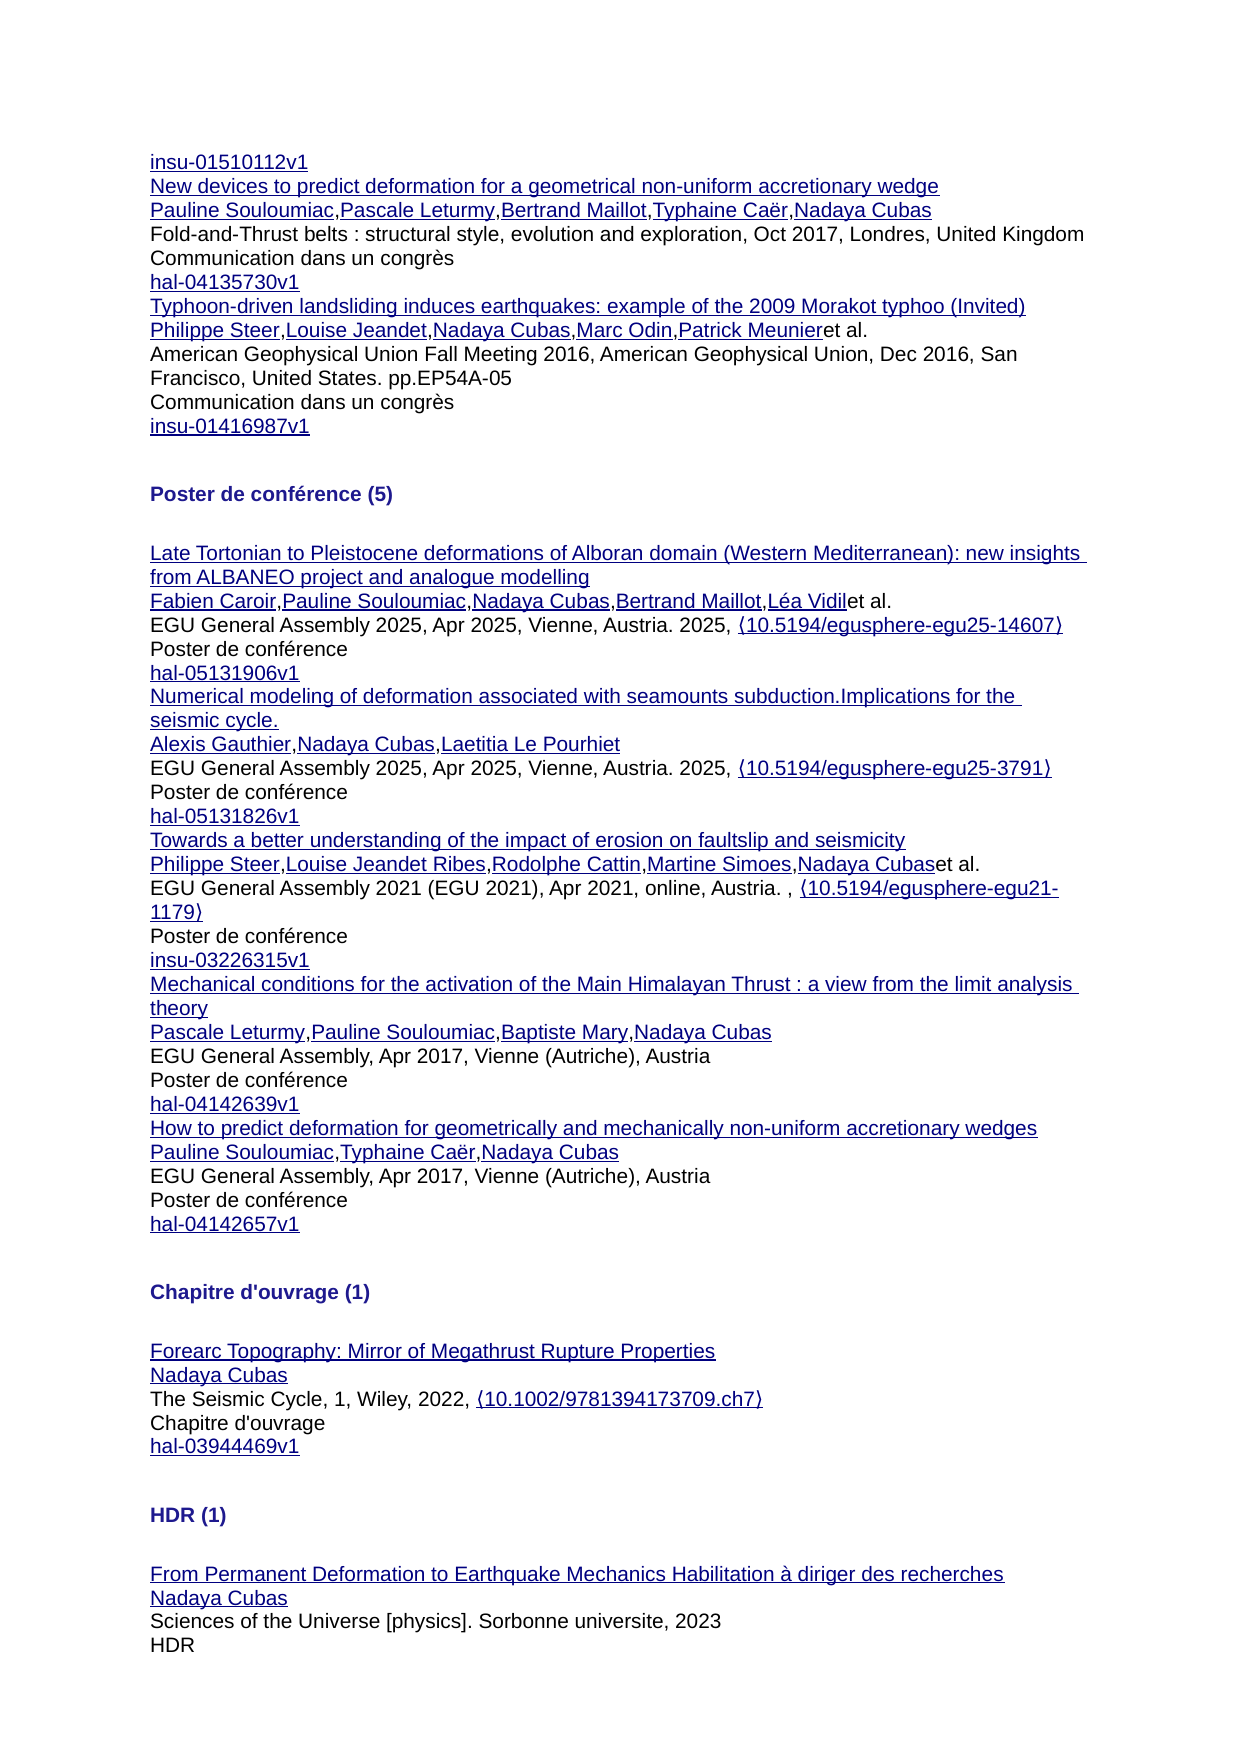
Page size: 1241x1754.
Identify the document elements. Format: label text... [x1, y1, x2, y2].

subtitle Chapitre d'ouvrage (1) [150, 1280, 1090, 1304]
subtitle HDR (1) [150, 1503, 1090, 1527]
table_header Late Tortonian to Pleistocene deformations of Alboran domain (Western Mediterranean): new insights from ALBANEO project and analogue modelling Fabien Caroir,Pauline Souloumiac,Nadaya Cubas,Bertrand Maillot,Léa Vidilet al. EGU General Assembly 2025, Apr 2025, Vienne, Austria. 2025, ⟨10.5194/egusphere-egu25-14607⟩ Poster de conférence hal-05131906v1 [150, 541, 1090, 684]
table_cell Mechanical conditions for the activation of the Main Himalayan Thrust : a view from the limit analysis theory Pascale Leturmy,Pauline Souloumiac,Baptiste Mary,Nadaya Cubas EGU General Assembly, Apr 2017, Vienne (Autriche), Austria Poster de conférence hal-04142639v1 [150, 972, 1090, 1116]
table_cell Typhoon-driven landsliding induces earthquakes: example of the 2009 Morakot typhoo (Invited) Philippe Steer,Louise Jeandet,Nadaya Cubas,Marc Odin,Patrick Meunieret al. American Geophysical Union Fall Meeting 2016, American Geophysical Union, Dec 2016, San Francisco, United States. pp.EP54A-05 Communication dans un congrès insu-01416987v1 [150, 294, 1090, 437]
table_cell insu-01510112v1 [150, 150, 1090, 174]
table_cell Numerical modeling of deformation associated with seamounts subduction.Implications for the seismic cycle. Alexis Gauthier,Nadaya Cubas,Laetitia Le Pourhiet EGU General Assembly 2025, Apr 2025, Vienne, Austria. 2025, ⟨10.5194/egusphere-egu25-3791⟩ Poster de conférence hal-05131826v1 [150, 684, 1090, 828]
table_cell New devices to predict deformation for a geometrical non-uniform accretionary wedge Pauline Souloumiac,Pascale Leturmy,Bertrand Maillot,Typhaine Caër,Nadaya Cubas Fold-and-Thrust belts : structural style, evolution and exploration, Oct 2017, Londres, United Kingdom Communication dans un congrès hal-04135730v1 [150, 174, 1090, 294]
table_cell Towards a better understanding of the impact of erosion on faultslip and seismicity Philippe Steer,Louise Jeandet Ribes,Rodolphe Cattin,Martine Simoes,Nadaya Cubaset al. EGU General Assembly 2021 (EGU 2021), Apr 2021, online, Austria. , ⟨10.5194/egusphere-egu21-1179⟩ Poster de conférence insu-03226315v1 [150, 828, 1090, 972]
subtitle Poster de conférence (5) [150, 482, 1090, 506]
table_cell How to predict deformation for geometrically and mechanically non-uniform accretionary wedges Pauline Souloumiac,Typhaine Caër,Nadaya Cubas EGU General Assembly, Apr 2017, Vienne (Autriche), Austria Poster de conférence hal-04142657v1 [150, 1116, 1090, 1235]
table_header From Permanent Deformation to Earthquake Mechanics Habilitation à diriger des recherches Nadaya Cubas Sciences of the Universe [physics]. Sorbonne universite, 2023 HDR [150, 1561, 1090, 1657]
table_header Forearc Topography: Mirror of Megathrust Rupture Properties Nadaya Cubas The Seismic Cycle, 1, Wiley, 2022, ⟨10.1002/9781394173709.ch7⟩ Chapitre d'ouvrage hal-03944469v1 [150, 1339, 1090, 1458]
